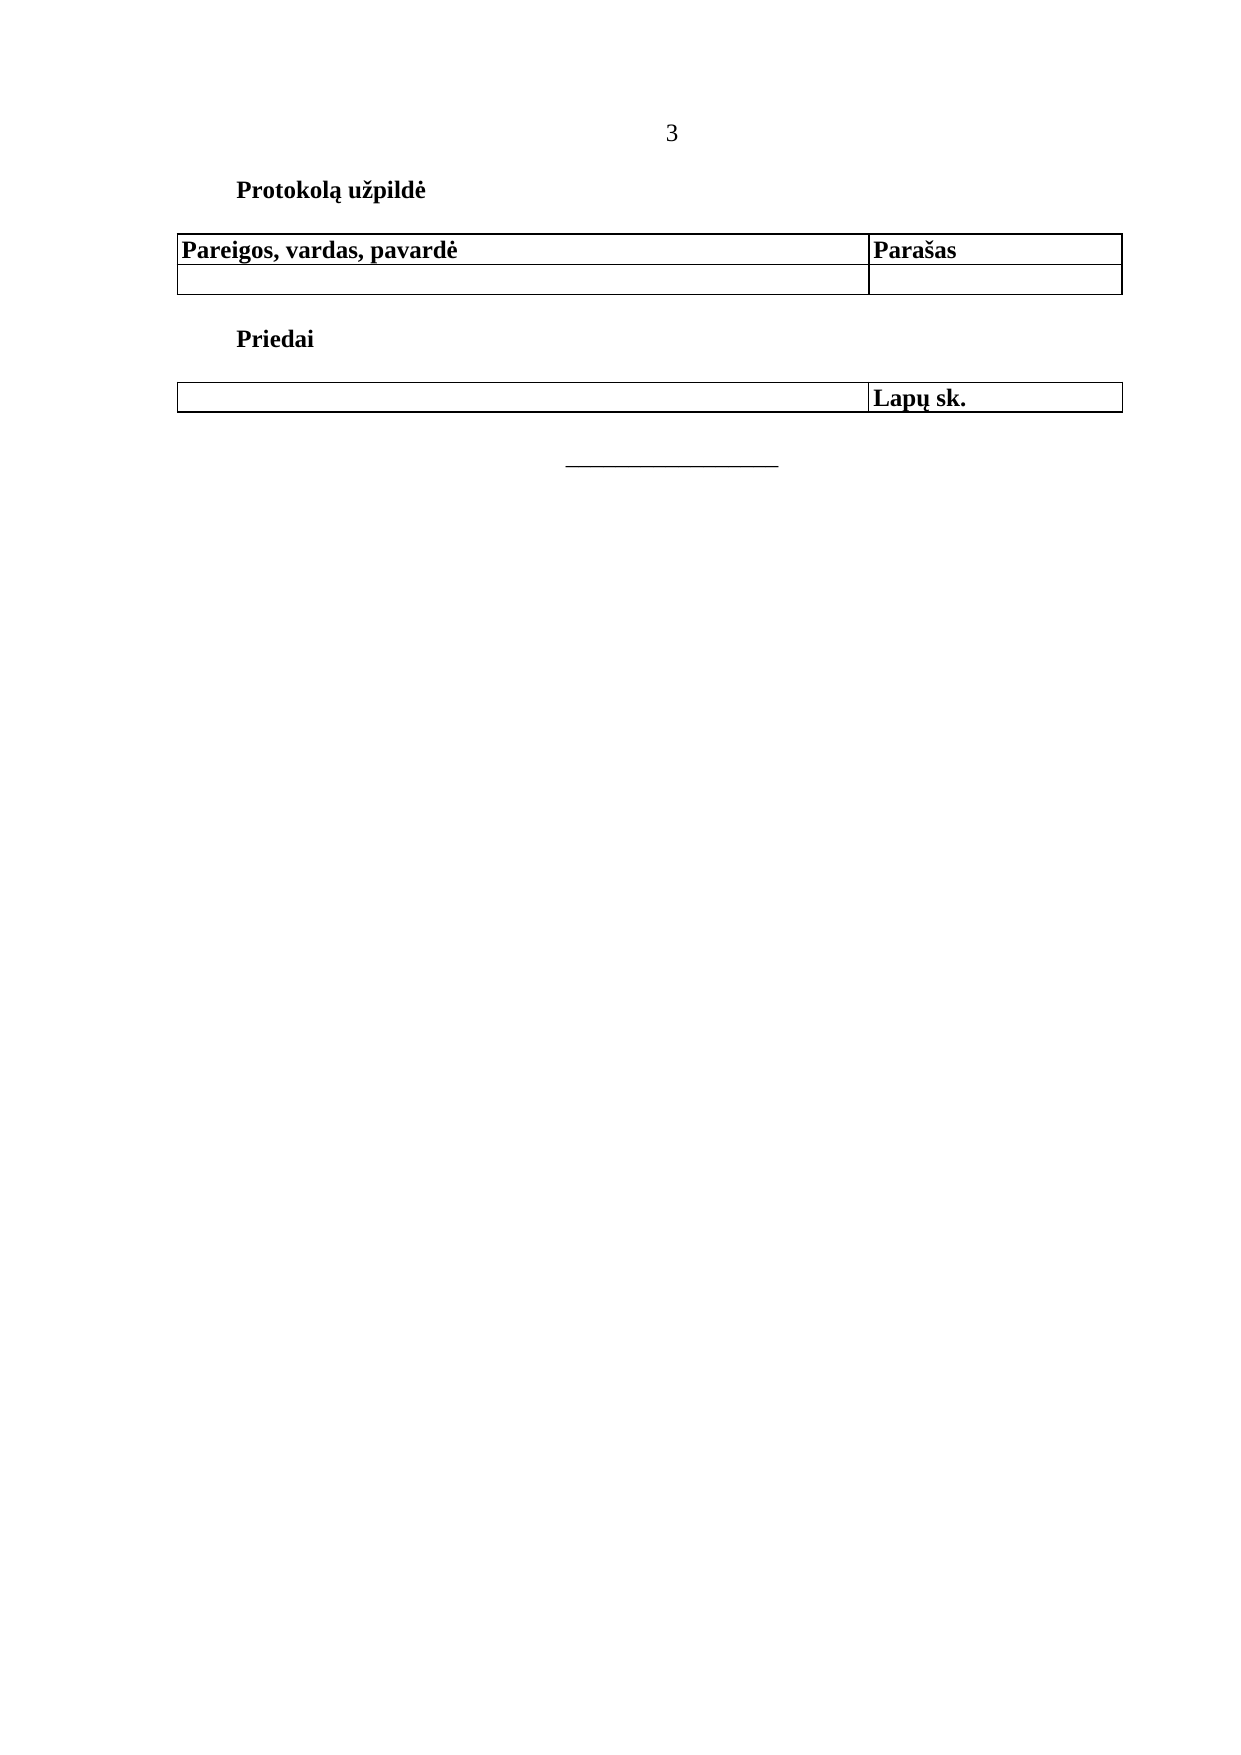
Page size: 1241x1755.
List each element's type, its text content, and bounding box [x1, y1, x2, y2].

table_header [178, 383, 868, 411]
table_cell [178, 265, 868, 294]
text _________________ [177, 441, 1166, 470]
table_cell [870, 265, 1121, 294]
table_header Pareigos, vardas, pavardė [178, 235, 868, 263]
table_header Lapų sk. [869, 383, 1122, 411]
table_header Parašas [870, 235, 1121, 263]
text Protokolą užpildė [177, 176, 1166, 204]
text Priedai [177, 324, 1166, 353]
